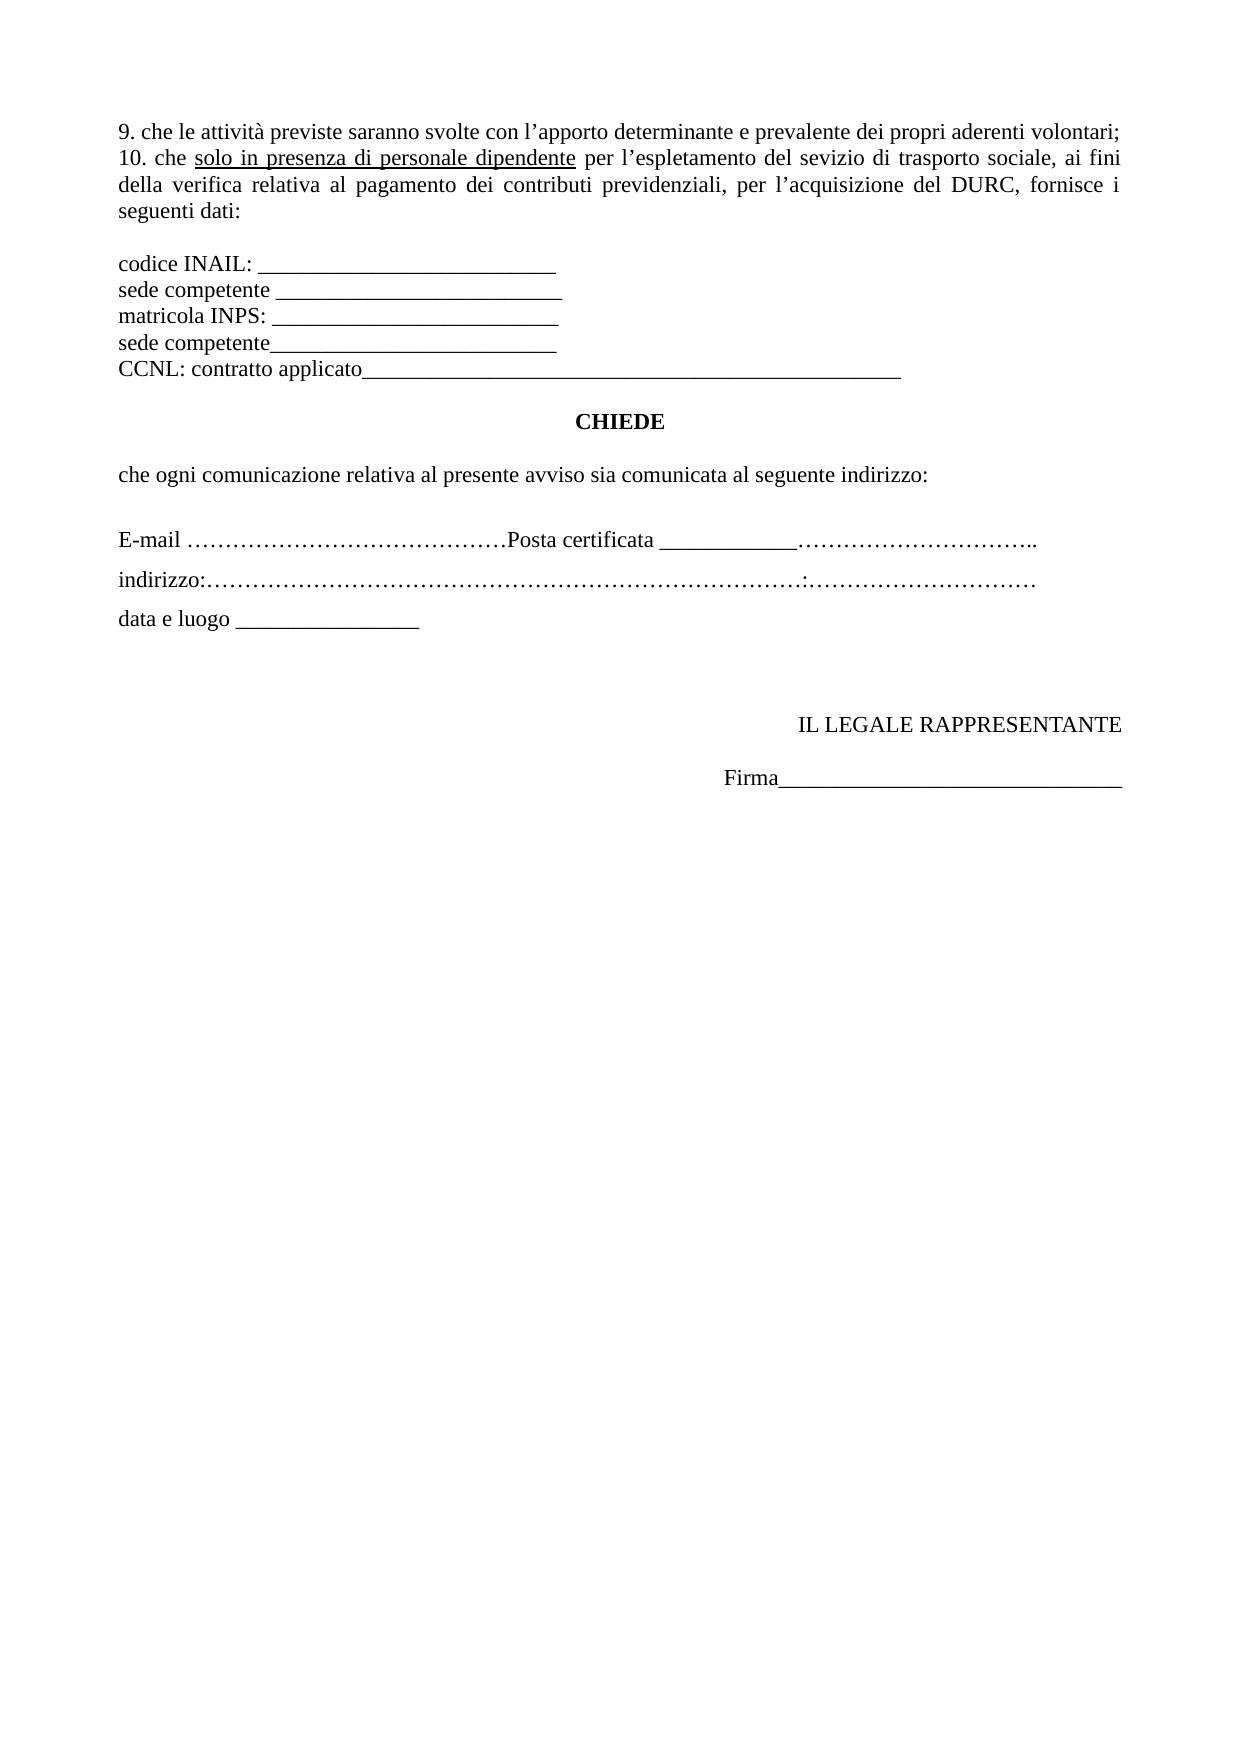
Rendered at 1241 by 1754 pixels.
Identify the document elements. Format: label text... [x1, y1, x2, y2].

text Firma______________________________ [118, 764, 1122, 790]
text E-mail ……………………………………Posta certificata ____________………………………….. [118, 527, 1122, 553]
text che ogni comunicazione relativa al presente avviso sia comunicata al seguente indirizzo: [118, 461, 1122, 487]
text matricola INPS: _________________________ [118, 303, 1122, 329]
text indirizzo:……………………………………………………………………:………………………… [118, 566, 1122, 592]
text CHIEDE [118, 408, 1122, 434]
text 9. che le attività previste saranno svolte con l’apporto determinante e prevalente dei propri aderenti volontari; [118, 118, 1122, 144]
text sede competente_________________________ [118, 329, 1122, 355]
text CCNL: contratto applicato_______________________________________________ [118, 355, 1122, 382]
text data e luogo ________________ [118, 606, 1122, 632]
text sede competente _________________________ [118, 276, 1122, 303]
text IL LEGALE RAPPRESENTANTE [118, 711, 1122, 737]
text codice INAIL: __________________________ [118, 250, 1122, 276]
text 10. che solo in presenza di personale dipendente per l’espletamento del sevizio di trasporto sociale, ai fini della verifica relativa al pagamento dei contributi previdenziali, per l’acquisizione del DURC, fornisce i seguenti dati: [118, 144, 1122, 223]
